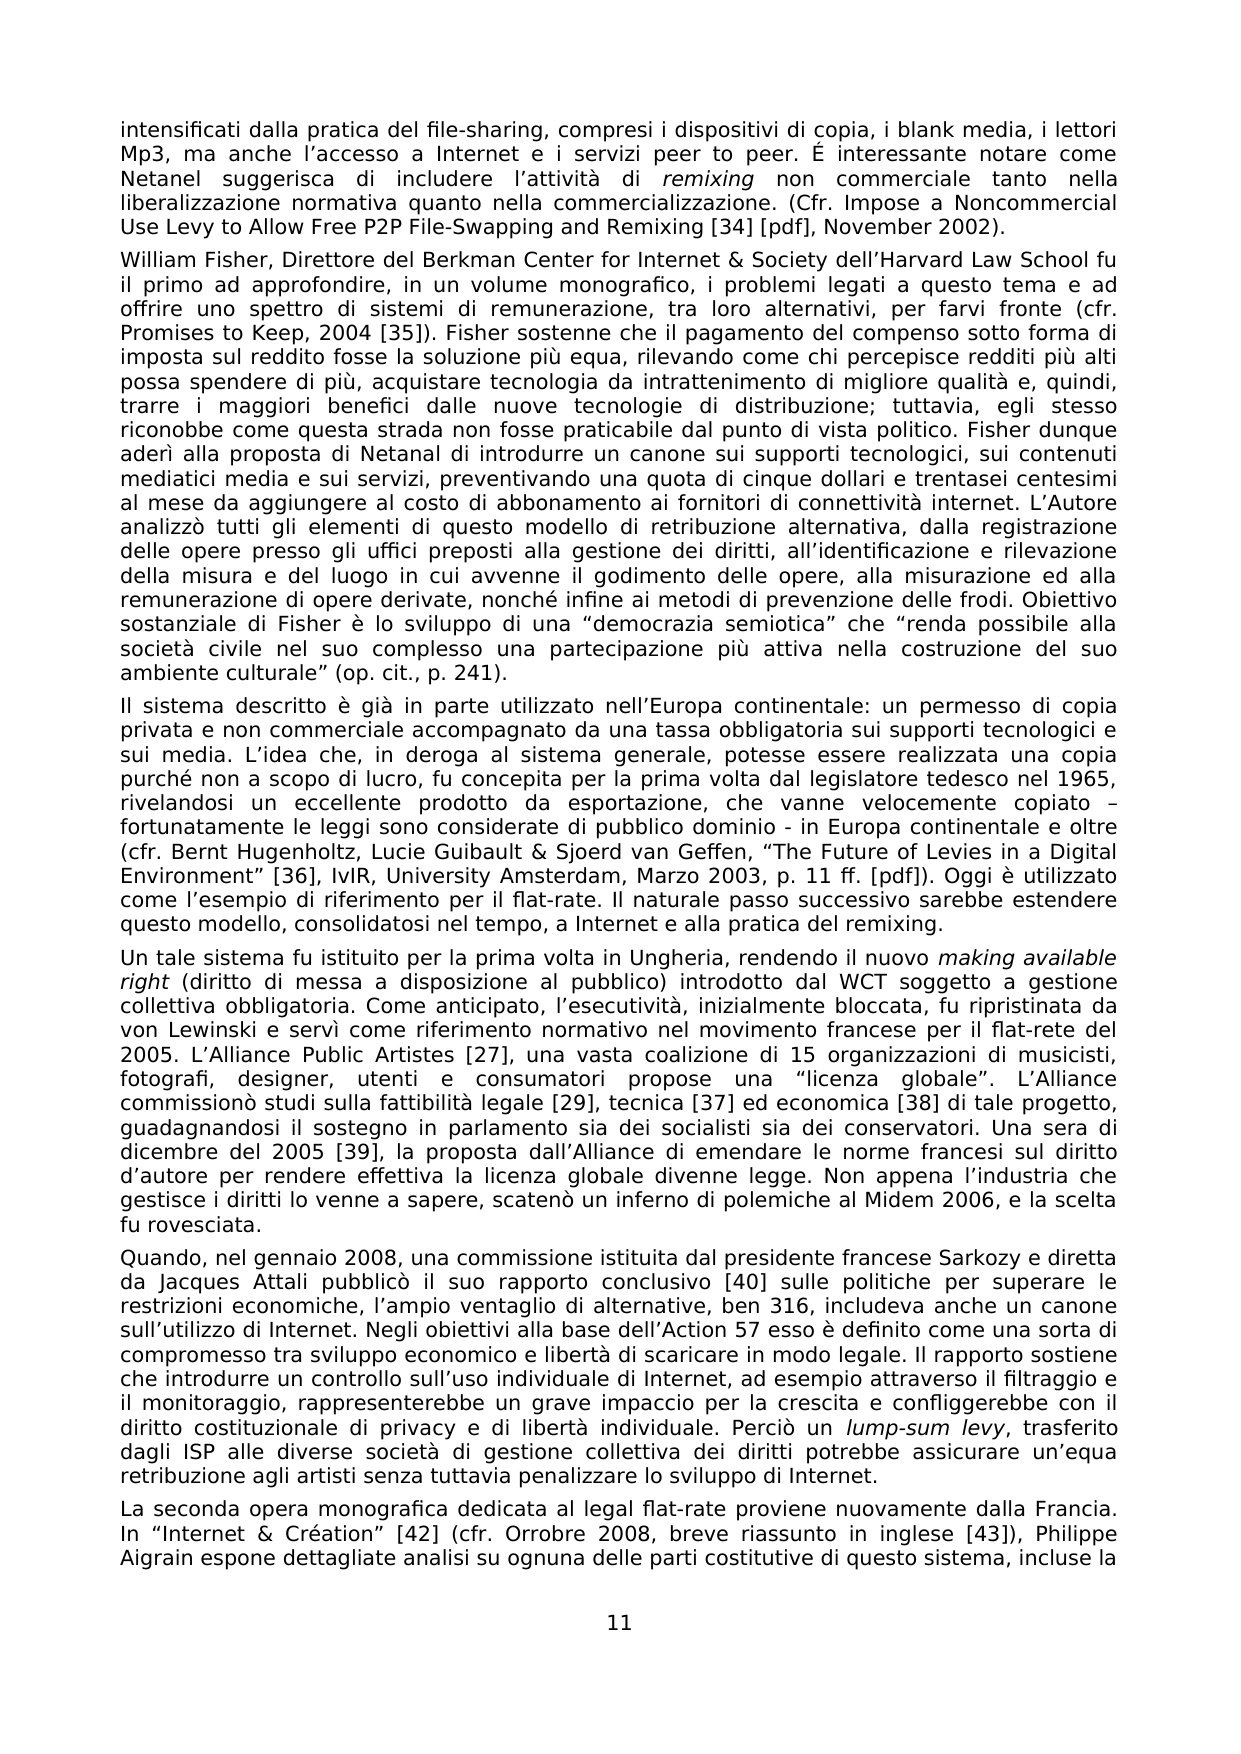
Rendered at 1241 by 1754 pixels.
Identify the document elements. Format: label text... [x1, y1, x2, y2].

text Quando, nel gennaio 2008, una commissione istituita dal presidente francese Sarkozy e diretta da Jacques Attali pubblicò il suo rapporto conclusivo [40] sulle politiche per superare le restrizioni economiche, l’ampio ventaglio di alternative, ben 316, includeva anche un canone sull’utilizzo di Internet. Negli obiettivi alla base dell’Action 57 esso è definito come una sorta di compromesso tra sviluppo economico e libertà di scaricare in modo legale. Il rapporto sostiene che introdurre un controllo sull’uso individuale di Internet, ad esempio attraverso il filtraggio e il monitoraggio, rappresenterebbe un grave impaccio per la crescita e confliggerebbe con il diritto costituzionale di privacy e di libertà individuale. Perciò un lump-sum levy, trasferito dagli ISP alle diverse società di gestione collettiva dei diritti potrebbe assicurare un’equa retribuzione agli artisti senza tuttavia penalizzare lo sviluppo di Internet. [120, 1246, 1119, 1488]
text William Fisher, Direttore del Berkman Center for Internet & Society dell’Harvard Law School fu il primo ad approfondire, in un volume monografico, i problemi legati a questo tema e ad offrire uno spettro di sistemi di remunerazione, tra loro alternativi, per farvi fronte (cfr. Promises to Keep, 2004 [35]). Fisher sostenne che il pagamento del compenso sotto forma di imposta sul reddito fosse la soluzione più equa, rilevando come chi percepisce redditi più alti possa spendere di più, acquistare tecnologia da intrattenimento di migliore qualità e, quindi, trarre i maggiori benefici dalle nuove tecnologie di distribuzione; tuttavia, egli stesso riconobbe come questa strada non fosse praticabile dal punto di vista politico. Fisher dunque aderì alla proposta di Netanal di introdurre un canone sui supporti tecnologici, sui contenuti mediatici media e sui servizi, preventivando una quota di cinque dollari e trentasei centesimi al mese da aggiungere al costo di abbonamento ai fornitori di connettività internet. L’Autore analizzò tutti gli elementi di questo modello di retribuzione alternativa, dalla registrazione delle opere presso gli uffici preposti alla gestione dei diritti, all’identificazione e rilevazione della misura e del luogo in cui avvenne il godimento delle opere, alla misurazione ed alla remunerazione di opere derivate, nonché infine ai metodi di prevenzione delle frodi. Obiettivo sostanziale di Fisher è lo sviluppo di una “democrazia semiotica” che “renda possibile alla società civile nel suo complesso una partecipazione più attiva nella costruzione del suo ambiente culturale” (op. cit., p. 241). [120, 248, 1119, 685]
text Il sistema descritto è già in parte utilizzato nell’Europa continentale: un permesso di copia privata e non commerciale accompagnato da una tassa obbligatoria sui supporti tecnologici e sui media. L’idea che, in deroga al sistema generale, potesse essere realizzata una copia purché non a scopo di lucro, fu concepita per la prima volta dal legislatore tedesco nel 1965, rivelandosi un eccellente prodotto da esportazione, che vanne velocemente copiato – fortunatamente le leggi sono considerate di pubblico dominio - in Europa continentale e oltre (cfr. Bernt Hugenholtz, Lucie Guibault & Sjoerd van Geffen, “The Future of Levies in a Digital Environment” [36], IvIR, University Amsterdam, Marzo 2003, p. 11 ff. [pdf]). Oggi è utilizzato come l’esempio di riferimento per il flat-rate. Il naturale passo successivo sarebbe estendere questo modello, consolidatosi nel tempo, a Internet e alla pratica del remixing. [120, 694, 1119, 937]
text Un tale sistema fu istituito per la prima volta in Ungheria, rendendo il nuovo making available right (diritto di messa a disposizione al pubblico) introdotto dal WCT soggetto a gestione collettiva obbligatoria. Come anticipato, l’esecutività, inizialmente bloccata, fu ripristinata da von Lewinski e servì come riferimento normativo nel movimento francese per il flat-rete del 2005. L’Alliance Public Artistes [27], una vasta coalizione di 15 organizzazioni di musicisti, fotografi, designer, utenti e consumatori propose una “licenza globale”. L’Alliance commissionò studi sulla fattibilità legale [29], tecnica [37] ed economica [38] di tale progetto, guadagnandosi il sostegno in parlamento sia dei socialisti sia dei conservatori. Una sera di dicembre del 2005 [39], la proposta dall’Alliance di emendare le norme francesi sul diritto d’autore per rendere effettiva la licenza globale divenne legge. Non appena l’industria che gestisce i diritti lo venne a sapere, scatenò un inferno di polemiche al Midem 2006, e la scelta fu rovesciata. [120, 946, 1119, 1237]
text intensificati dalla pratica del file-sharing, compresi i dispositivi di copia, i blank media, i lettori Mp3, ma anche l’accesso a Internet e i servizi peer to peer. É interessante notare come Netanel suggerisca di includere l’attività di remixing non commerciale tanto nella liberalizzazione normativa quanto nella commercializzazione. (Cfr. Impose a Noncommercial Use Levy to Allow Free P2P File-Swapping and Remixing [34] [pdf], November 2002). [120, 118, 1119, 239]
text La seconda opera monografica dedicata al legal flat-rate proviene nuovamente dalla Francia. In “Internet & Création” [42] (cfr. Orrobre 2008, breve riassunto in inglese [43]), Philippe Aigrain espone dettagliate analisi su ognuna delle parti costitutive di questo sistema, incluse la [120, 1497, 1119, 1570]
